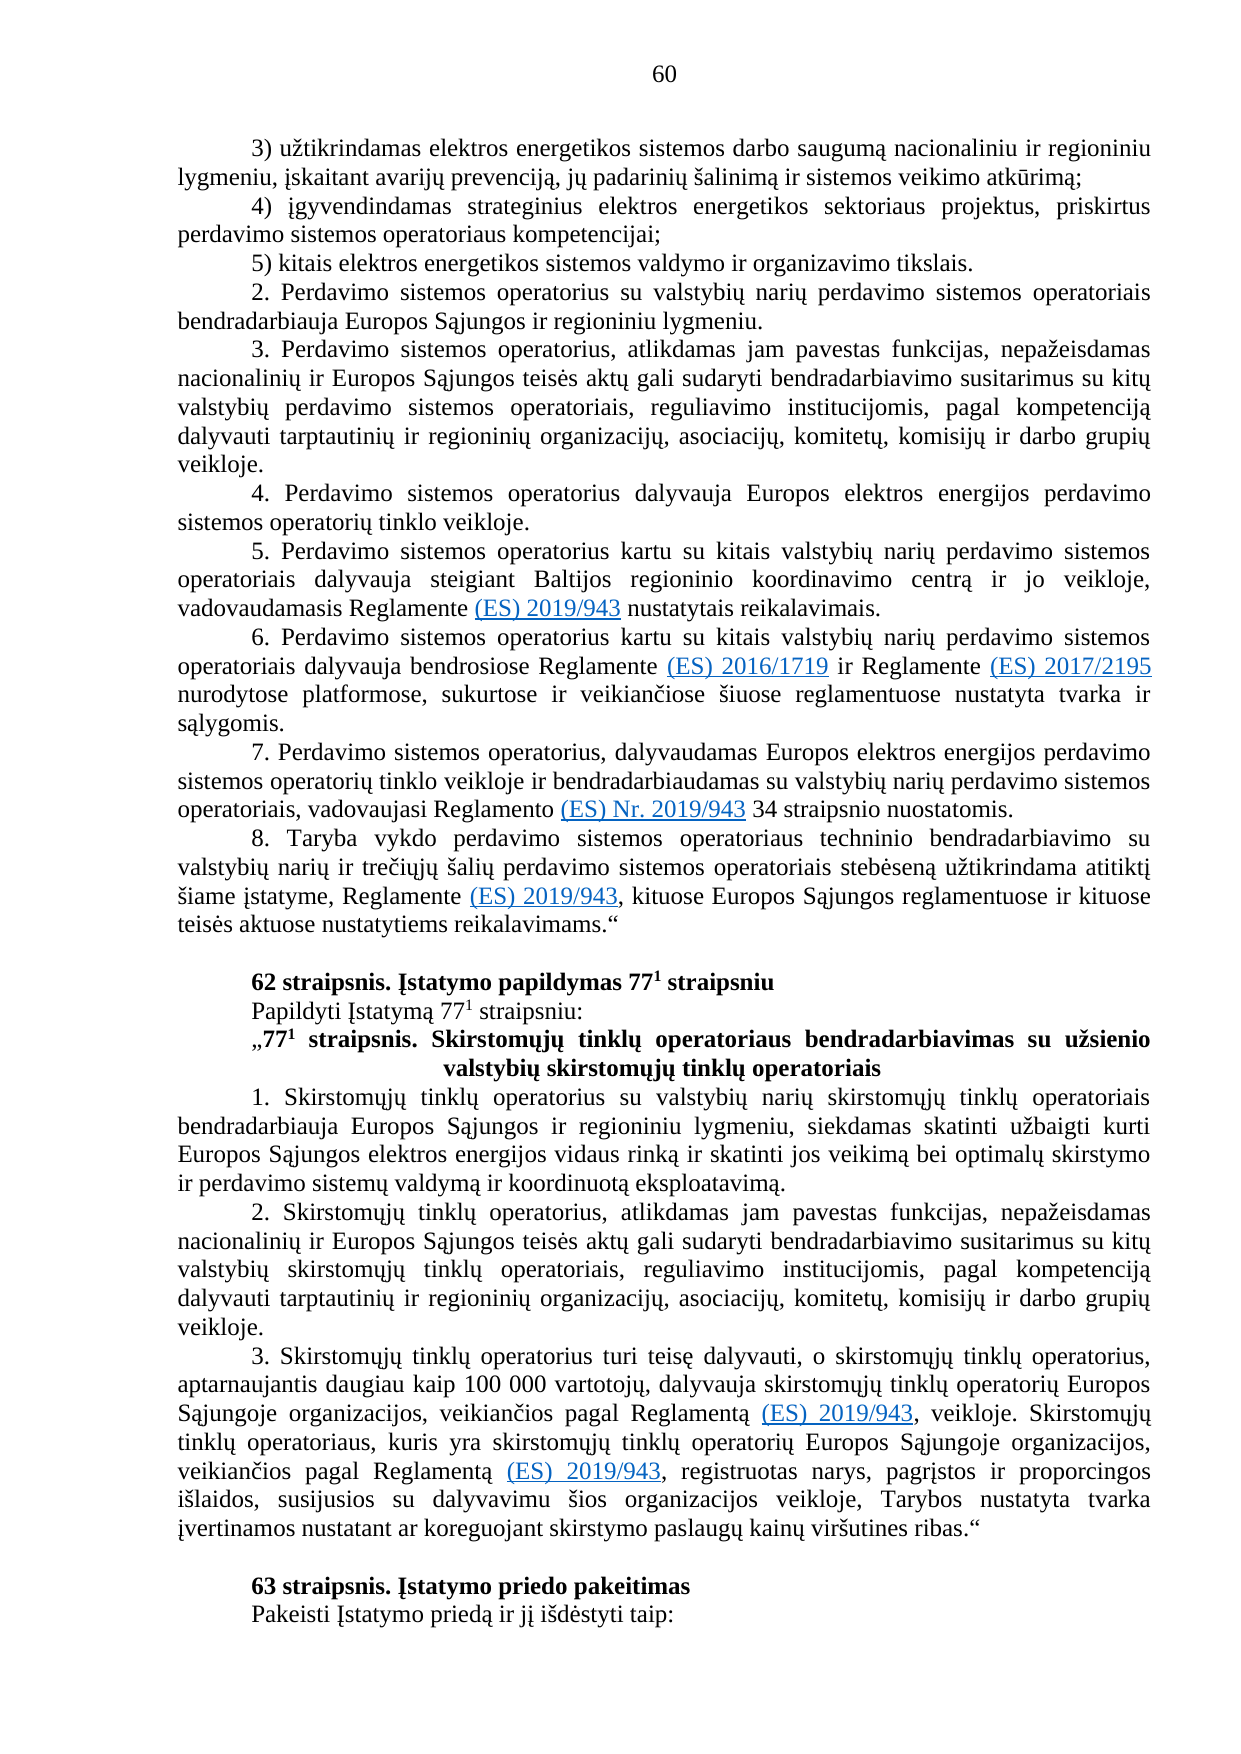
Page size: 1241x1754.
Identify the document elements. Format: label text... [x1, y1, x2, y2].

text 5) kitais elektros energetikos sistemos valdymo ir organizavimo tikslais. [177, 248, 1152, 277]
text Papildyti Įstatymą 771 straipsniu: [177, 996, 1152, 1024]
text 4) įgyvendindamas strateginius elektros energetikos sektoriaus projektus, priskirtus perdavimo sistemos operatoriaus kompetencijai; [177, 191, 1152, 248]
text 5. Perdavimo sistemos operatorius kartu su kitais valstybių narių perdavimo sistemos operatoriais dalyvauja steigiant Baltijos regioninio koordinavimo centrą ir jo veikloje, vadovaudamasis Reglamente (ES) 2019/943 nustatytais reikalavimais. [177, 536, 1152, 622]
text 3. Perdavimo sistemos operatorius, atlikdamas jam pavestas funkcijas, nepažeisdamas nacionalinių ir Europos Sąjungos teisės aktų gali sudaryti bendradarbiavimo susitarimus su kitų valstybių perdavimo sistemos operatoriais, reguliavimo institucijomis, pagal kompetenciją dalyvauti tarptautinių ir regioninių organizacijų, asociacijų, komitetų, komisijų ir darbo grupių veikloje. [177, 334, 1152, 478]
text 3) užtikrindamas elektros energetikos sistemos darbo saugumą nacionaliniu ir regioniniu lygmeniu, įskaitant avarijų prevenciją, jų padarinių šalinimą ir sistemos veikimo atkūrimą; [177, 133, 1152, 191]
text 7. Perdavimo sistemos operatorius, dalyvaudamas Europos elektros energijos perdavimo sistemos operatorių tinklo veikloje ir bendradarbiaudamas su valstybių narių perdavimo sistemos operatoriais, vadovaujasi Reglamento (ES) Nr. 2019/943 34 straipsnio nuostatomis. [177, 737, 1152, 823]
text 63 straipsnis. Įstatymo priedo pakeitimas [177, 1571, 1152, 1599]
text 2. Perdavimo sistemos operatorius su valstybių narių perdavimo sistemos operatoriais bendradarbiauja Europos Sąjungos ir regioniniu lygmeniu. [177, 277, 1152, 334]
text 8. Taryba vykdo perdavimo sistemos operatoriaus techninio bendradarbiavimo su valstybių narių ir trečiųjų šalių perdavimo sistemos operatoriais stebėseną užtikrindama atitiktį šiame įstatyme, Reglamente (ES) 2019/943, kituose Europos Sąjungos reglamentuose ir kituose teisės aktuose nustatytiems reikalavimams.“ [177, 823, 1152, 938]
text 6. Perdavimo sistemos operatorius kartu su kitais valstybių narių perdavimo sistemos operatoriais dalyvauja bendrosiose Reglamente (ES) 2016/1719 ir Reglamente (ES) 2017/2195 nurodytose platformose, sukurtose ir veikiančiose šiuose reglamentuose nustatyta tvarka ir sąlygomis. [177, 622, 1152, 737]
text 1. Skirstomųjų tinklų operatorius su valstybių narių skirstomųjų tinklų operatoriais bendradarbiauja Europos Sąjungos ir regioniniu lygmeniu, siekdamas skatinti užbaigti kurti Europos Sąjungos elektros energijos vidaus rinką ir skatinti jos veikimą bei optimalų skirstymo ir perdavimo sistemų valdymą ir koordinuotą eksploatavimą. [177, 1082, 1152, 1197]
text „771 straipsnis. Skirstomųjų tinklų operatoriaus bendradarbiavimas su užsienio valstybių skirstomųjų tinklų operatoriais [251, 1024, 1152, 1082]
text 2. Skirstomųjų tinklų operatorius, atlikdamas jam pavestas funkcijas, nepažeisdamas nacionalinių ir Europos Sąjungos teisės aktų gali sudaryti bendradarbiavimo susitarimus su kitų valstybių skirstomųjų tinklų operatoriais, reguliavimo institucijomis, pagal kompetenciją dalyvauti tarptautinių ir regioninių organizacijų, asociacijų, komitetų, komisijų ir darbo grupių veikloje. [177, 1197, 1152, 1341]
text 62 straipsnis. Įstatymo papildymas 771 straipsniu [177, 967, 1152, 996]
text 3. Skirstomųjų tinklų operatorius turi teisę dalyvauti, o skirstomųjų tinklų operatorius, aptarnaujantis daugiau kaip 100 000 vartotojų, dalyvauja skirstomųjų tinklų operatorių Europos Sąjungoje organizacijos, veikiančios pagal Reglamentą (ES) 2019/943, veikloje. Skirstomųjų tinklų operatoriaus, kuris yra skirstomųjų tinklų operatorių Europos Sąjungoje organizacijos, veikiančios pagal Reglamentą (ES) 2019/943, registruotas narys, pagrįstos ir proporcingos išlaidos, susijusios su dalyvavimu šios organizacijos veikloje, Tarybos nustatyta tvarka įvertinamos nustatant ar koreguojant skirstymo paslaugų kainų viršutines ribas.“ [177, 1341, 1152, 1542]
text Pakeisti Įstatymo priedą ir jį išdėstyti taip: [177, 1599, 1152, 1628]
text 4. Perdavimo sistemos operatorius dalyvauja Europos elektros energijos perdavimo sistemos operatorių tinklo veikloje. [177, 478, 1152, 536]
